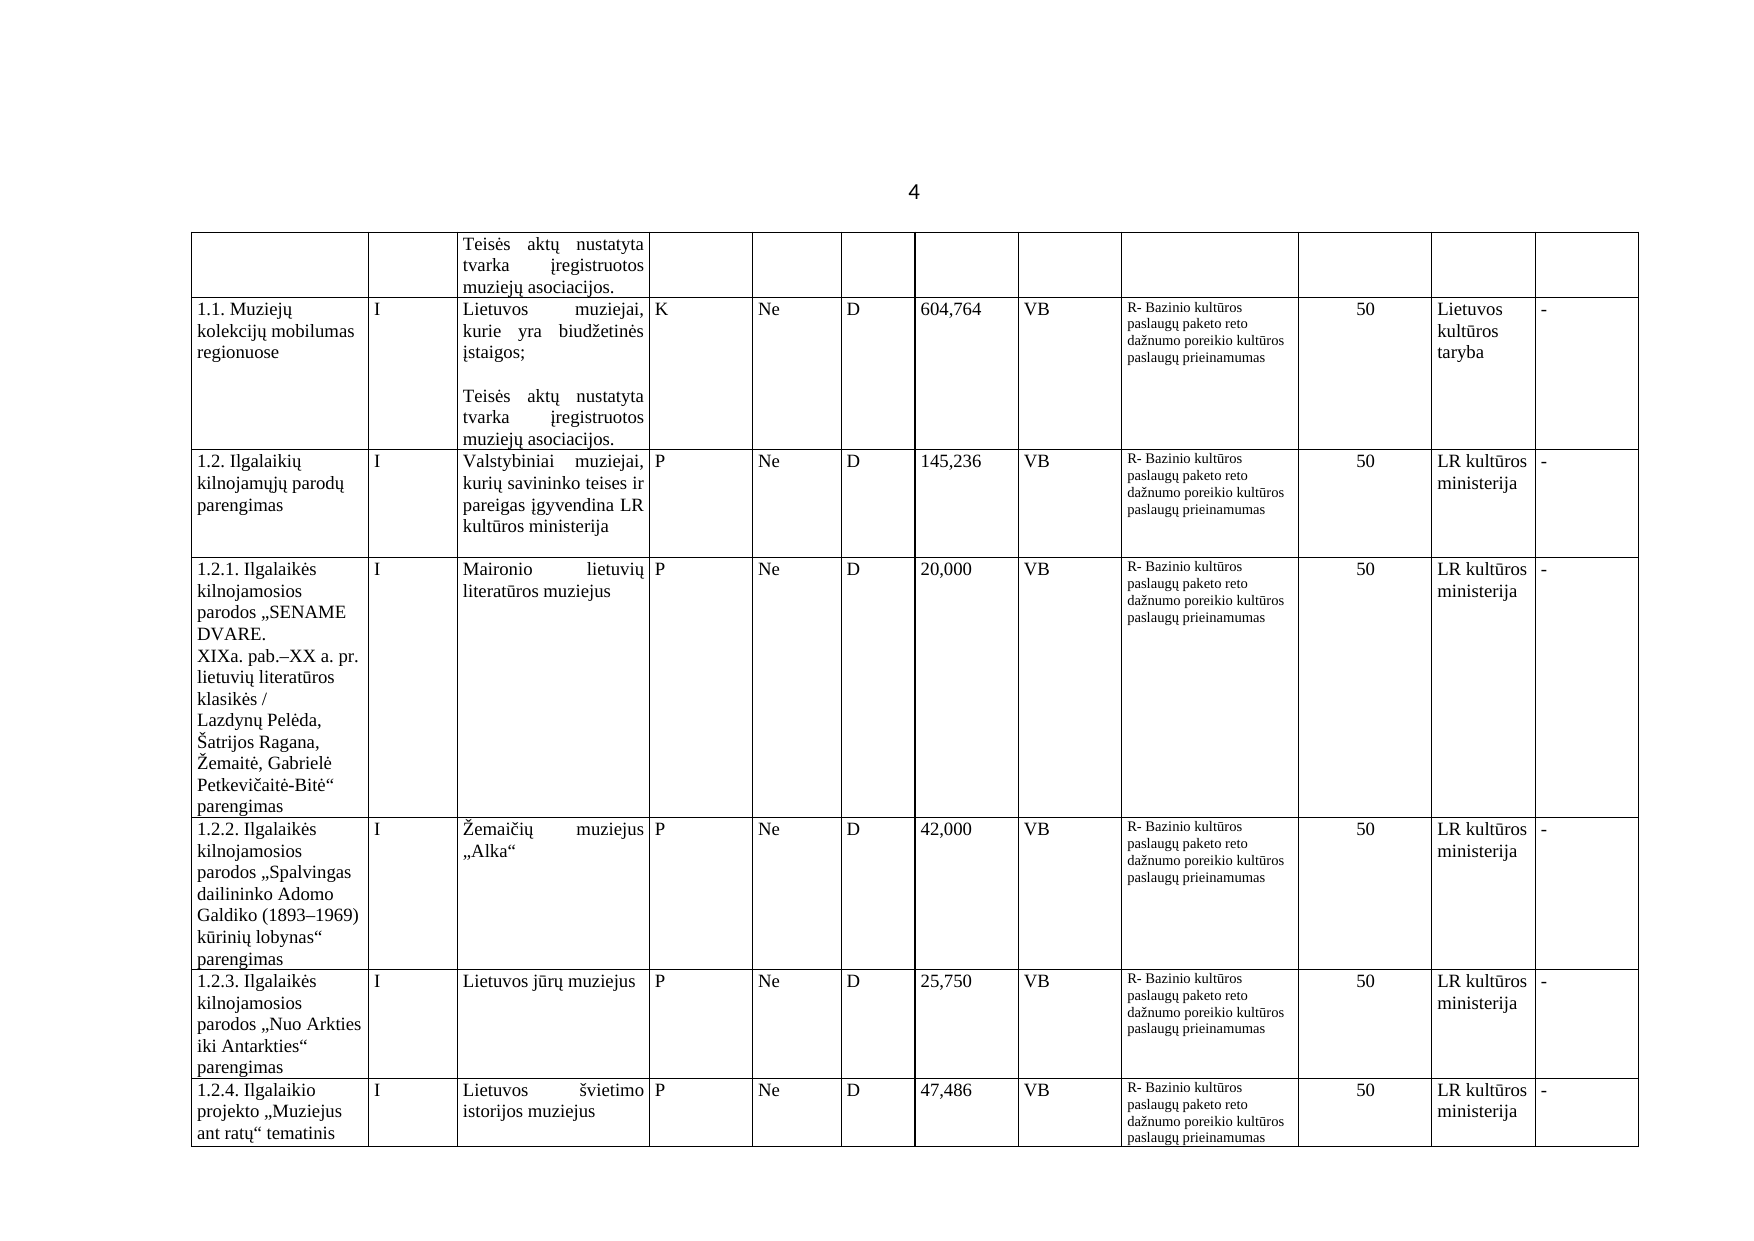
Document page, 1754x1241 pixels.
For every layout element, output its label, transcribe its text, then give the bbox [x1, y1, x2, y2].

table_cell P [650, 970, 752, 1078]
table_cell D [842, 818, 914, 969]
table_cell 1.2. Ilgalaikių kilnojamųjų parodų parengimas [192, 450, 368, 557]
table_cell 50 [1299, 558, 1431, 817]
table_cell R- Bazinio kultūros paslaugų paketo reto dažnumo poreikio kultūros paslaugų prieinamumas [1122, 558, 1298, 817]
table_cell R- Bazinio kultūros paslaugų paketo reto dažnumo poreikio kultūros paslaugų prieinamumas [1122, 970, 1298, 1078]
table_cell 1.2.2. Ilgalaikės kilnojamosios parodos „Spalvingas dailininko Adomo Galdiko (1893–1969) kūrinių lobynas“ parengimas [192, 818, 368, 969]
table_cell Lietuvos muziejai, kurie yra biudžetinės įstaigos; Teisės aktų nustatyta tvarka įregistruotos muziejų asociacijos. [458, 298, 649, 449]
table_cell I [369, 558, 457, 817]
table_cell [916, 233, 1018, 297]
table_cell LR kultūros ministerija [1432, 818, 1535, 969]
table_cell P [650, 450, 752, 557]
table_cell 1.2.4. Ilgalaikio projekto „Muziejus ant ratų“ tematinis [192, 1079, 368, 1146]
table_cell VB [1019, 818, 1121, 969]
table_cell P [650, 558, 752, 817]
table_cell I [369, 970, 457, 1078]
table_cell - [1536, 450, 1638, 557]
table_cell 50 [1299, 970, 1431, 1078]
table_cell 25,750 [916, 970, 1018, 1078]
table_cell Ne [753, 298, 841, 449]
table_cell P [650, 818, 752, 969]
table_cell VB [1019, 970, 1121, 1078]
table_cell P [650, 1079, 752, 1146]
table_cell Ne [753, 558, 841, 817]
table_cell Lietuvos jūrų muziejus [458, 970, 649, 1078]
table_cell Lietuvos švietimo istorijos muziejus [458, 1079, 649, 1146]
table_cell I [369, 450, 457, 557]
table_cell - [1536, 298, 1638, 449]
table_cell [753, 233, 841, 297]
table_cell [1019, 233, 1121, 297]
table_cell VB [1019, 450, 1121, 557]
table_cell - [1536, 970, 1638, 1078]
table_cell R- Bazinio kultūros paslaugų paketo reto dažnumo poreikio kultūros paslaugų prieinamumas [1122, 818, 1298, 969]
table_cell VB [1019, 1079, 1121, 1146]
table_cell 20,000 [916, 558, 1018, 817]
table_cell 1.1. Muziejų kolekcijų mobilumas regionuose [192, 298, 368, 449]
table_cell - [1536, 558, 1638, 817]
table_cell 50 [1299, 1079, 1431, 1146]
table_cell [1122, 233, 1298, 297]
table_cell 47,486 [916, 1079, 1018, 1146]
table_cell R- Bazinio kultūros paslaugų paketo reto dažnumo poreikio kultūros paslaugų prieinamumas [1122, 450, 1298, 557]
table_cell 1.2.1. Ilgalaikės kilnojamosios parodos „SENAME DVARE. XIXa. pab.–XX a. pr. lietuvių literatūros klasikės / Lazdynų Pelėda, Šatrijos Ragana, Žemaitė, Gabrielė Petkevičaitė-Bitė“ parengimas [192, 558, 368, 817]
table_cell Ne [753, 970, 841, 1078]
table_cell Ne [753, 1079, 841, 1146]
table_cell D [842, 558, 914, 817]
table_cell Teisės aktų nustatyta tvarka įregistruotos muziejų asociacijos. [458, 233, 649, 297]
table_cell I [369, 818, 457, 969]
table_cell LR kultūros ministerija [1432, 970, 1535, 1078]
table_cell 50 [1299, 818, 1431, 969]
table_cell Žemaičių muziejus „Alka“ [458, 818, 649, 969]
table_cell [1432, 233, 1535, 297]
table_cell Valstybiniai muziejai, kurių savininko teises ir pareigas įgyvendina LR kultūros ministerija [458, 450, 649, 557]
table_cell Maironio lietuvių literatūros muziejus [458, 558, 649, 817]
table_cell - [1536, 233, 1638, 297]
table_cell 604,764 [916, 298, 1018, 449]
table_cell D [842, 970, 914, 1078]
table_cell Ne [753, 450, 841, 557]
table_cell Lietuvos kultūros taryba [1432, 298, 1535, 449]
table_cell Ne [753, 818, 841, 969]
table_cell - [1536, 818, 1638, 969]
table_cell VB [1019, 298, 1121, 449]
table_cell LR kultūros ministerija [1432, 450, 1535, 557]
table_cell [842, 233, 914, 297]
table_cell D [842, 1079, 914, 1146]
table_cell [369, 233, 457, 297]
table_cell D [842, 450, 914, 557]
table_cell R- Bazinio kultūros paslaugų paketo reto dažnumo poreikio kultūros paslaugų prieinamumas [1122, 1079, 1298, 1146]
table_cell LR kultūros ministerija [1432, 1079, 1535, 1146]
table_cell [650, 233, 752, 297]
table_cell 1.2.3. Ilgalaikės kilnojamosios parodos „Nuo Arkties iki Antarkties“ parengimas [192, 970, 368, 1078]
table_cell - [1536, 1079, 1638, 1146]
table_cell 42,000 [916, 818, 1018, 969]
table_cell LR kultūros ministerija [1432, 558, 1535, 817]
table_cell R- Bazinio kultūros paslaugų paketo reto dažnumo poreikio kultūros paslaugų prieinamumas [1122, 298, 1298, 449]
table_cell I [369, 1079, 457, 1146]
table_cell [1299, 233, 1431, 297]
table_cell 145,236 [916, 450, 1018, 557]
table_cell 50 [1299, 298, 1431, 449]
table_cell K [650, 298, 752, 449]
table_cell 50 [1299, 450, 1431, 557]
table_cell I [369, 298, 457, 449]
table_cell D [842, 298, 914, 449]
table_cell VB [1019, 558, 1121, 817]
table_cell [192, 233, 368, 297]
